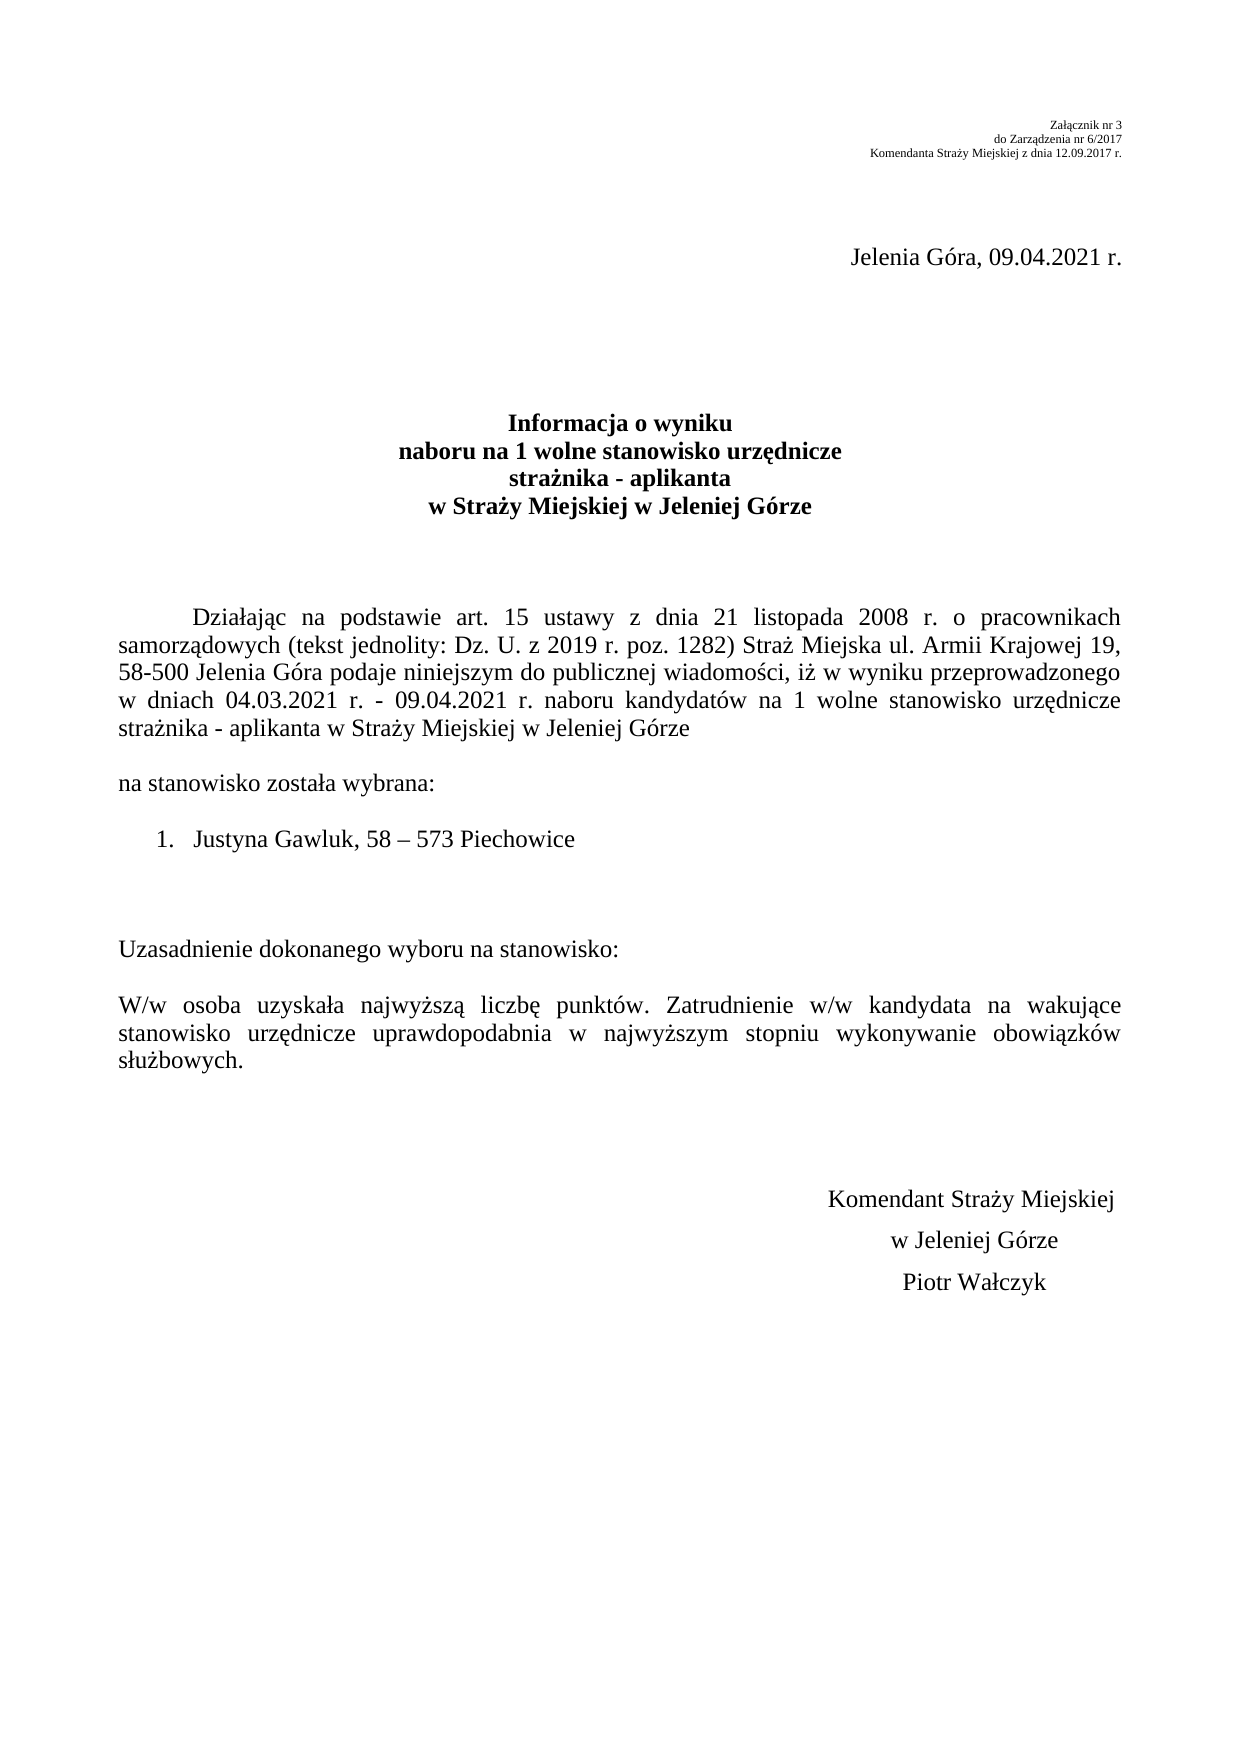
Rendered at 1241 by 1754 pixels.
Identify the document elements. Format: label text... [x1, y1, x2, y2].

text naboru na 1 wolne stanowisko urzędnicze [118, 437, 1122, 464]
text na stanowisko została wybrana: [118, 769, 1122, 797]
text Uzasadnienie dokonanego wyboru na stanowisko: [118, 936, 1122, 963]
text Działając na podstawie art. 15 ustawy z dnia 21 listopada 2008 r. o pracownikach samorządowych (tekst jednolity: Dz. U. z 2019 r. poz. 1282) Straż Miejska ul. Armii Krajowej 19, 58-500 Jelenia Góra podaje niniejszym do publicznej wiadomości, iż w wyniku przeprowadzonego w dniach 04.03.2021 r. - 09.04.2021 r. naboru kandydatów na 1 wolne stanowisko urzędnicze strażnika - aplikanta w Straży Miejskiej w Jeleniej Górze [118, 603, 1122, 742]
text Załącznik nr 3 [118, 118, 1122, 132]
text strażnika - aplikanta [118, 464, 1122, 492]
text W/w osoba uzyskała najwyższą liczbę punktów. Zatrudnienie w/w kandydata na wakujące stanowisko urzędnicze uprawdopodabnia w najwyższym stopniu wykonywanie obowiązków służbowych. [118, 991, 1122, 1074]
text Informacja o wyniku [118, 409, 1122, 437]
text Komendant Straży Miejskiej [827, 1185, 1122, 1213]
text w Straży Miejskiej w Jeleniej Górze [118, 492, 1122, 520]
list w Jeleniej Górze [827, 1226, 1122, 1254]
list Piotr Wałczyk [827, 1268, 1122, 1296]
list Justyna Gawluk, 58 – 573 Piechowice [156, 825, 1122, 852]
text Jelenia Góra, 09.04.2021 r. [118, 243, 1122, 271]
text do Zarządzenia nr 6/2017 [118, 132, 1122, 146]
text Komendanta Straży Miejskiej z dnia 12.09.2017 r. [118, 146, 1122, 160]
